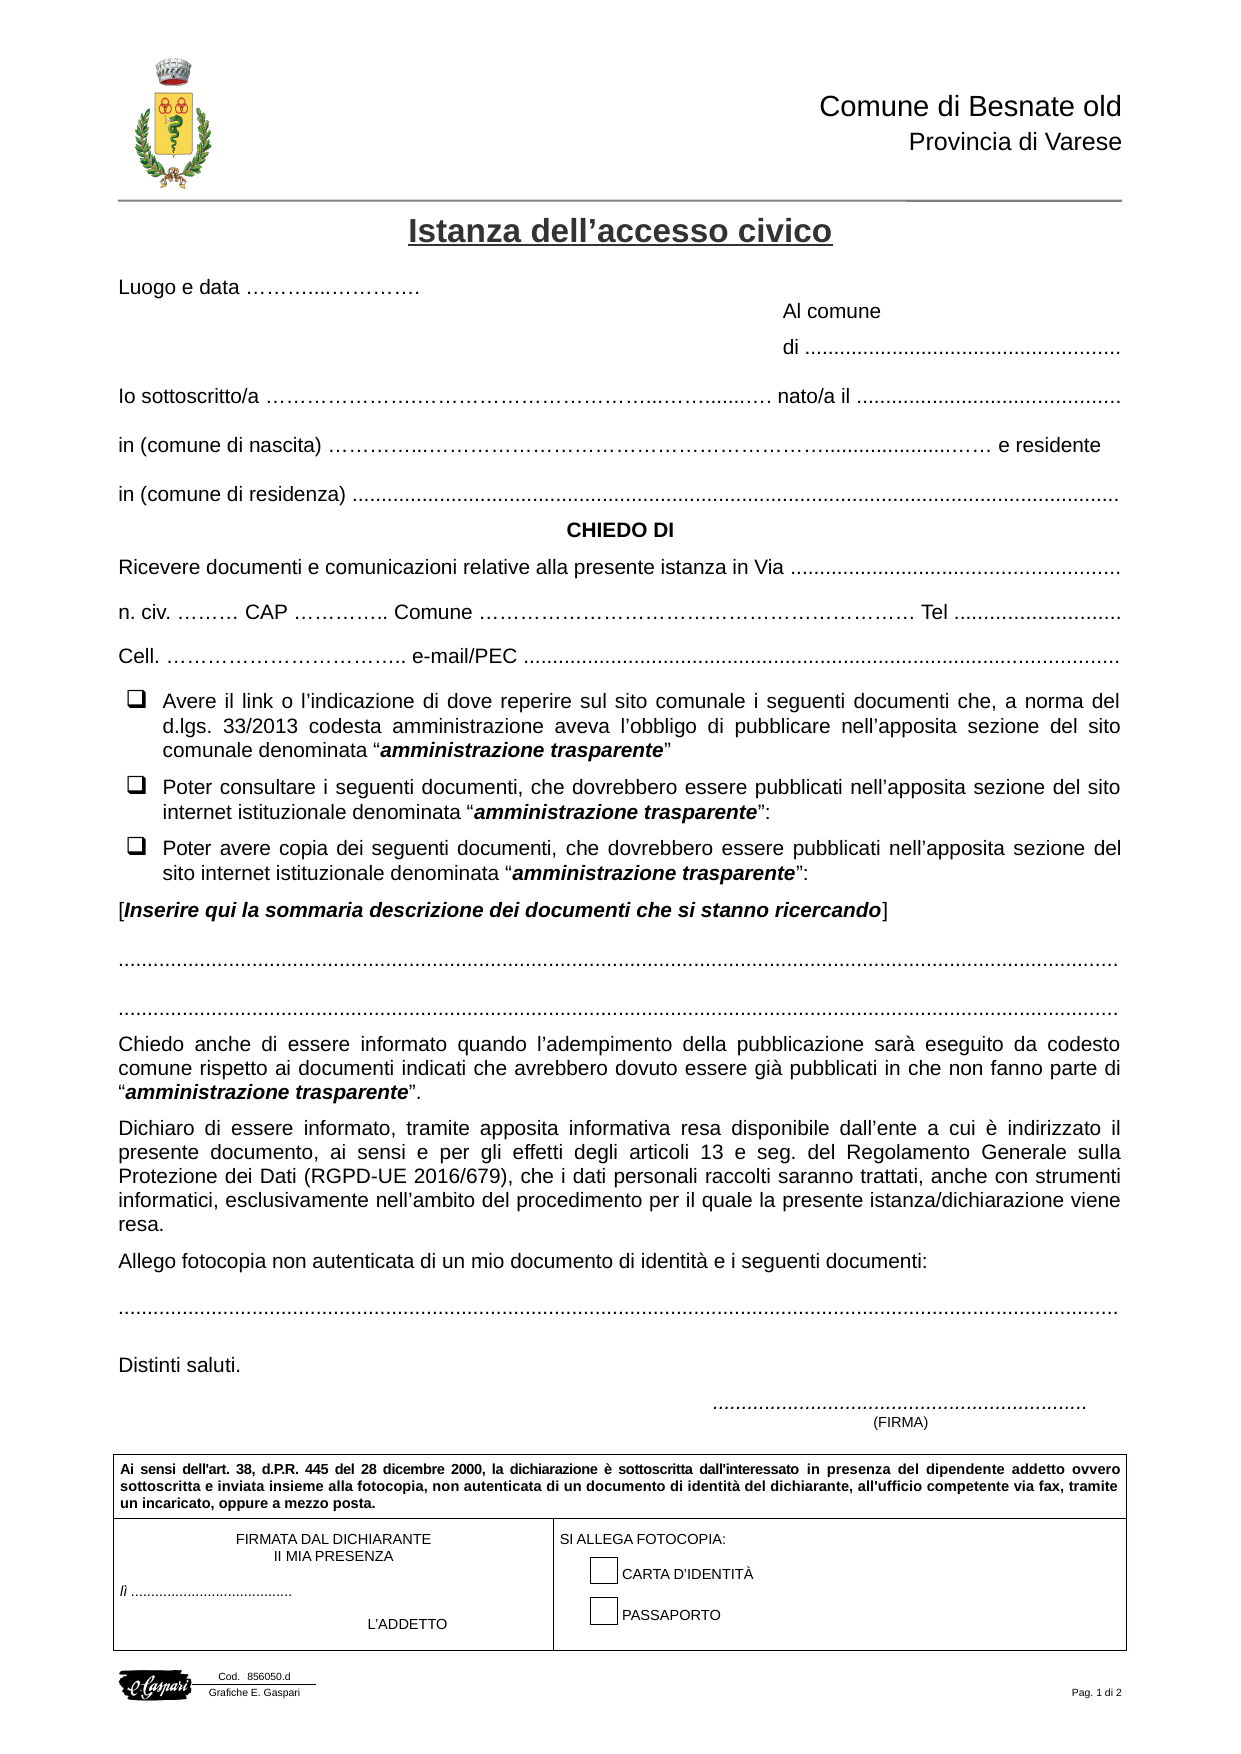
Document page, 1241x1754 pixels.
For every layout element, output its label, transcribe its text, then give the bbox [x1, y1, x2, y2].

text n. civ. ……… CAP ………….. Comune ……………………………………………………… Tel [118, 599, 1122, 623]
text Ricevere documenti e comunicazioni relative alla presente istanza in Via [118, 555, 1122, 579]
list Poter consultare i seguenti documenti, che dovrebbero essere pubblicati nell’apposita sezione del sito internet istituzionale denominata “amministrazione trasparente”: [125, 774, 1122, 823]
table_cell SI ALLEGA FOTOCOPIA: CARTA D’IDENTITÀ PASSAPORTO [554, 1519, 1126, 1649]
text Allego fotocopia non autenticata di un mio documento di identità e i seguenti documenti: [118, 1248, 1122, 1272]
text [Inserire qui la sommaria descrizione dei documenti che si stanno ricercando] [118, 897, 1122, 921]
text in (comune di nascita) …………...…………………………………………………......................…… e residente [118, 433, 1122, 457]
text (FIRMA) [679, 1413, 1122, 1430]
table_header Ai sensi dell'art. 38, d.P.R. 445 del 28 dicembre 2000, la dichiarazione è sottoscritta dall'interessato in presenza del dipendente addetto ovvero sottoscritta e inviata insieme alla fotocopia, non autenticata di un documento di identità del dichiarante, all'ufficio competente via fax, tramite un incaricato, oppure a mezzo posta. [114, 1455, 1126, 1517]
text Dichiaro di essere informato, tramite apposita informativa resa disponibile dall’ente a cui è indirizzato il presente documento, ai sensi e per gli effetti degli articoli 13 e seg. del Regolamento Generale sulla Protezione dei Dati (RGPD-UE 2016/679), che i dati personali raccolti saranno trattati, anche con strumenti informatici, esclusivamente nell’ambito del procedimento per il quale la presente istanza/dichiarazione viene resa. [118, 1116, 1122, 1236]
text di [783, 335, 1122, 359]
picture [118, 1669, 192, 1701]
text Chiedo anche di essere informato quando l’adempimento della pubblicazione sarà eseguito da codesto comune rispetto ai documenti indicati che avrebbero dovuto essere già pubblicati in che non fanno parte di “amministrazione trasparente”. [118, 1032, 1122, 1104]
text CHIEDO DI [118, 518, 1122, 542]
list Avere il link o l’indicazione di dove reperire sul sito comunale i seguenti documenti che, a norma del d.lgs. 33/2013 codesta amministrazione aveva l’obbligo di pubblicare nell’apposita sezione del sito comunale denominata “amministrazione trasparente” [125, 689, 1122, 762]
text Comune di Besnate old [224, 89, 1122, 122]
subtitle Istanza dell’accesso civico [118, 211, 1122, 249]
text Distinti saluti. [118, 1353, 1122, 1377]
text ................................................................. [679, 1389, 1122, 1413]
picture [122, 58, 224, 189]
text Provincia di Varese [224, 127, 1122, 156]
list Poter avere copia dei seguenti documenti, che dovrebbero essere pubblicati nell’apposita sezione del sito internet istituzionale denominata “amministrazione trasparente”: [125, 836, 1122, 885]
text Cell. …………………………….. e-mail/PEC [118, 644, 1122, 668]
text in (comune di residenza) [118, 482, 1122, 506]
text Al comune [783, 298, 1122, 322]
text Io sottoscritto/a ………………….……………………………...…….......…. nato/a il [118, 384, 1122, 408]
table_cell FIRMATA DAL DICHIARANTE II MIA PRESENZA lì ........................................ L’ADDETTO [114, 1519, 553, 1649]
text Luogo e data ………....…………. [118, 274, 1122, 298]
